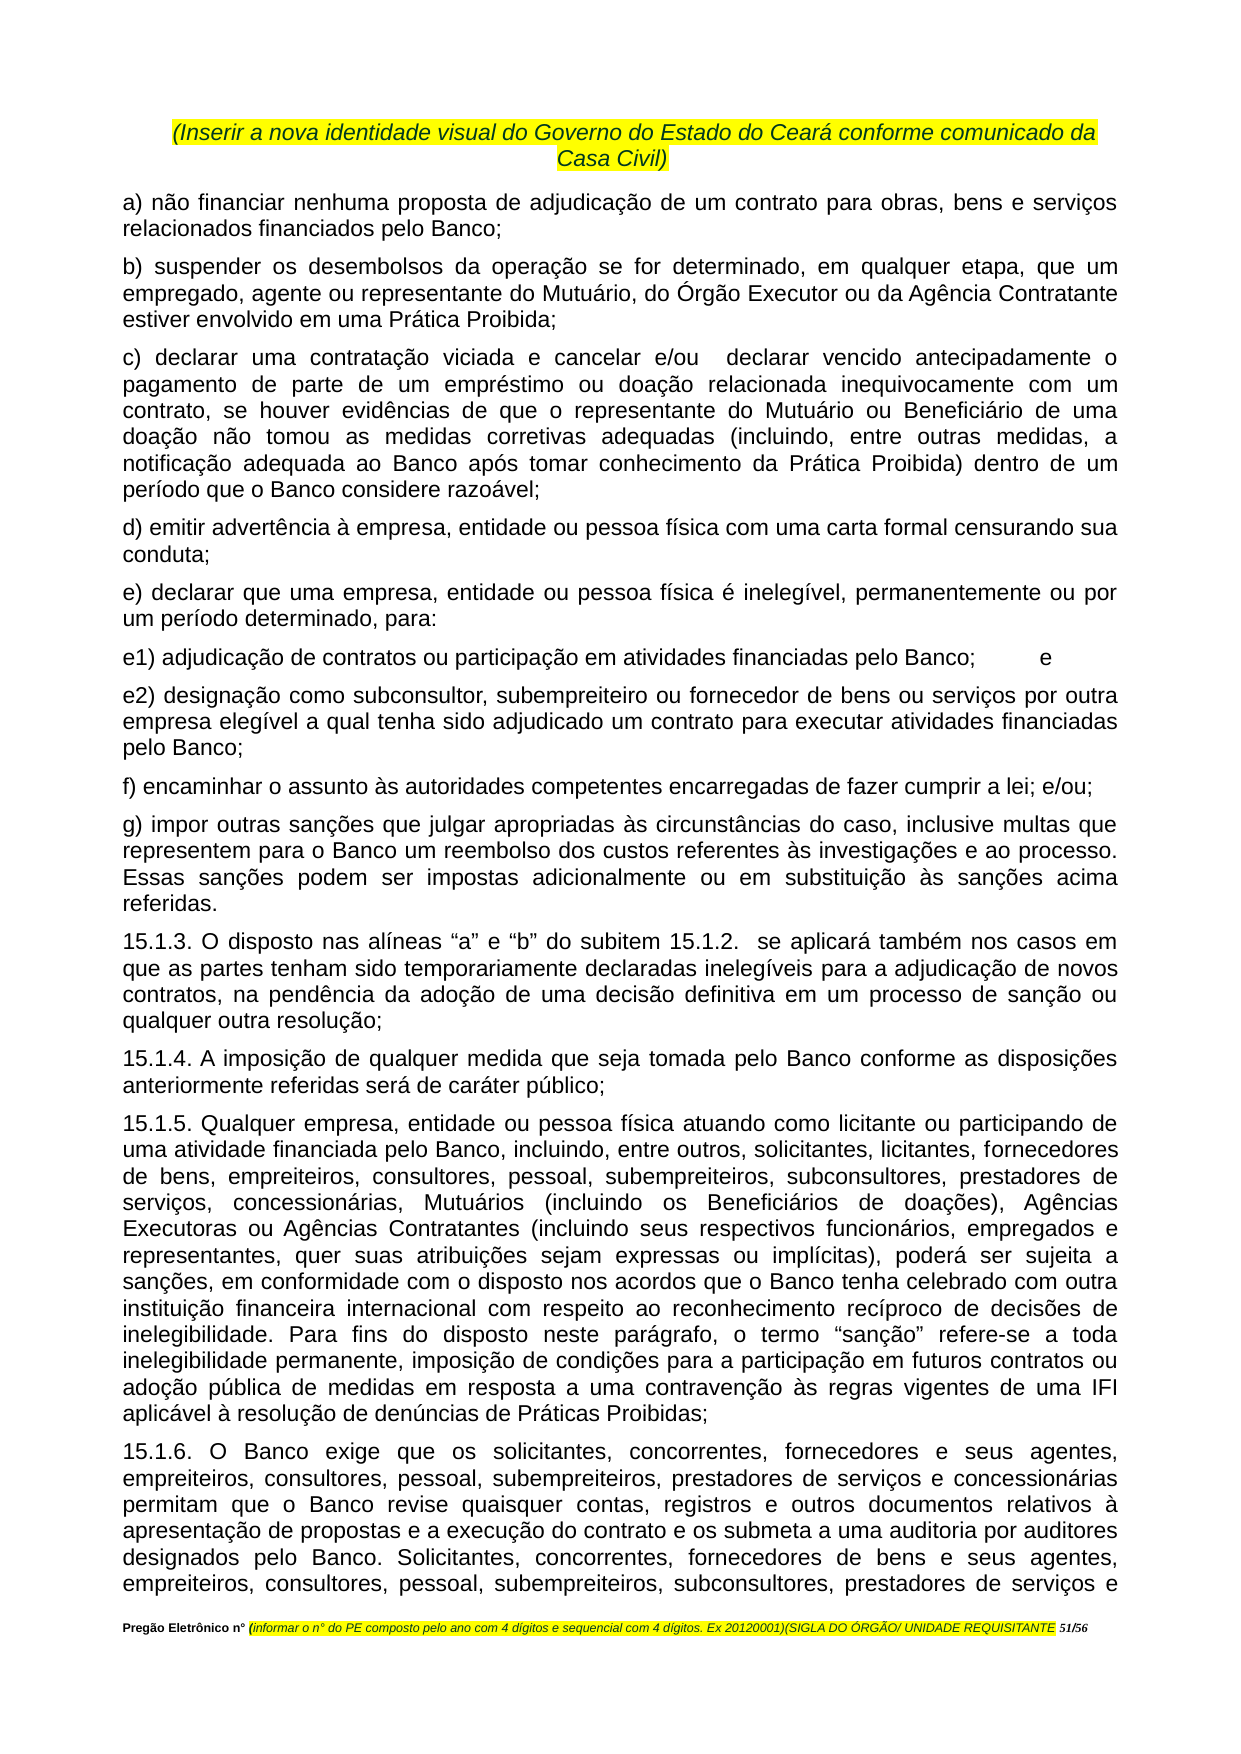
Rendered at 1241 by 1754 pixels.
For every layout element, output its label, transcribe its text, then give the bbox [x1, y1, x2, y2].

text f) encaminhar o assunto às autoridades competentes encarregadas de fazer cumprir a lei; e/ou; [122, 773, 1118, 799]
text 15.1.4. A imposição de qualquer medida que seja tomada pelo Banco conforme as disposições anteriormente referidas será de caráter público; [122, 1045, 1118, 1098]
text g) impor outras sanções que julgar apropriadas às circunstâncias do caso, inclusive multas que representem para o Banco um reembolso dos custos referentes às investigações e ao processo. Essas sanções podem ser impostas adicionalmente ou em substituição às sanções acima referidas. [122, 811, 1118, 916]
text 15.1.6. O Banco exige que os solicitantes, concorrentes, fornecedores e seus agentes, empreiteiros, consultores, pessoal, subempreiteiros, prestadores de serviços e concessionárias permitam que o Banco revise quaisquer contas, registros e outros documentos relativos à apresentação de propostas e a execução do contrato e os submeta a uma auditoria por auditores designados pelo Banco. Solicitantes, concorrentes, fornecedores de bens e seus agentes, empreiteiros, consultores, pessoal, subempreiteiros, subconsultores, prestadores de serviços e [122, 1438, 1118, 1596]
text e1) adjudicação de contratos ou participação em atividades financiadas pelo Banco; e [122, 643, 1118, 670]
text d) emitir advertência à empresa, entidade ou pessoa física com uma carta formal censurando sua conduta; [122, 514, 1118, 567]
text a) não financiar nenhuma proposta de adjudicação de um contrato para obras, bens e serviços relacionados financiados pelo Banco; [122, 189, 1118, 241]
text c) declarar uma contratação viciada e cancelar e/ou declarar vencido antecipadamente o pagamento de parte de um empréstimo ou doação relacionada inequivocamente com um contrato, se houver evidências de que o representante do Mutuário ou Beneficiário de uma doação não tomou as medidas corretivas adequadas (incluindo, entre outras medidas, a notificação adequada ao Banco após tomar conhecimento da Prática Proibida) dentro de um período que o Banco considere razoável; [122, 344, 1118, 502]
text b) suspender os desembolsos da operação se for determinado, em qualquer etapa, que um empregado, agente ou representante do Mutuário, do Órgão Executor ou da Agência Contratante estiver envolvido em uma Prática Proibida; [122, 253, 1118, 332]
text e) declarar que uma empresa, entidade ou pessoa física é inelegível, permanentemente ou por um período determinado, para: [122, 579, 1118, 632]
text 15.1.3. O disposto nas alíneas “a” e “b” do subitem 15.1.2. se aplicará também nos casos em que as partes tenham sido temporariamente declaradas inelegíveis para a adjudicação de novos contratos, na pendência da adoção de uma decisão definitiva em um processo de sanção ou qualquer outra resolução; [122, 928, 1118, 1033]
text 15.1.5. Qualquer empresa, entidade ou pessoa física atuando como licitante ou participando de uma atividade financiada pelo Banco, incluindo, entre outros, solicitantes, licitantes, fornecedores de bens, empreiteiros, consultores, pessoal, subempreiteiros, subconsultores, prestadores de serviços, concessionárias, Mutuários (incluindo os Beneficiários de doações), Agências Executoras ou Agências Contratantes (incluindo seus respectivos funcionários, empregados e representantes, quer suas atribuições sejam expressas ou implícitas), poderá ser sujeita a sanções, em conformidade com o disposto nos acordos que o Banco tenha celebrado com outra instituição financeira internacional com respeito ao reconhecimento recíproco de decisões de inelegibilidade. Para fins do disposto neste parágrafo, o termo “sanção” refere-se a toda inelegibilidade permanente, imposição de condições para a participação em futuros contratos ou adoção pública de medidas em resposta a uma contravenção às regras vigentes de uma IFI aplicável à resolução de denúncias de Práticas Proibidas; [122, 1110, 1118, 1426]
text e2) designação como subconsultor, subempreiteiro ou fornecedor de bens ou serviços por outra empresa elegível a qual tenha sido adjudicado um contrato para executar atividades financiadas pelo Banco; [122, 682, 1118, 761]
